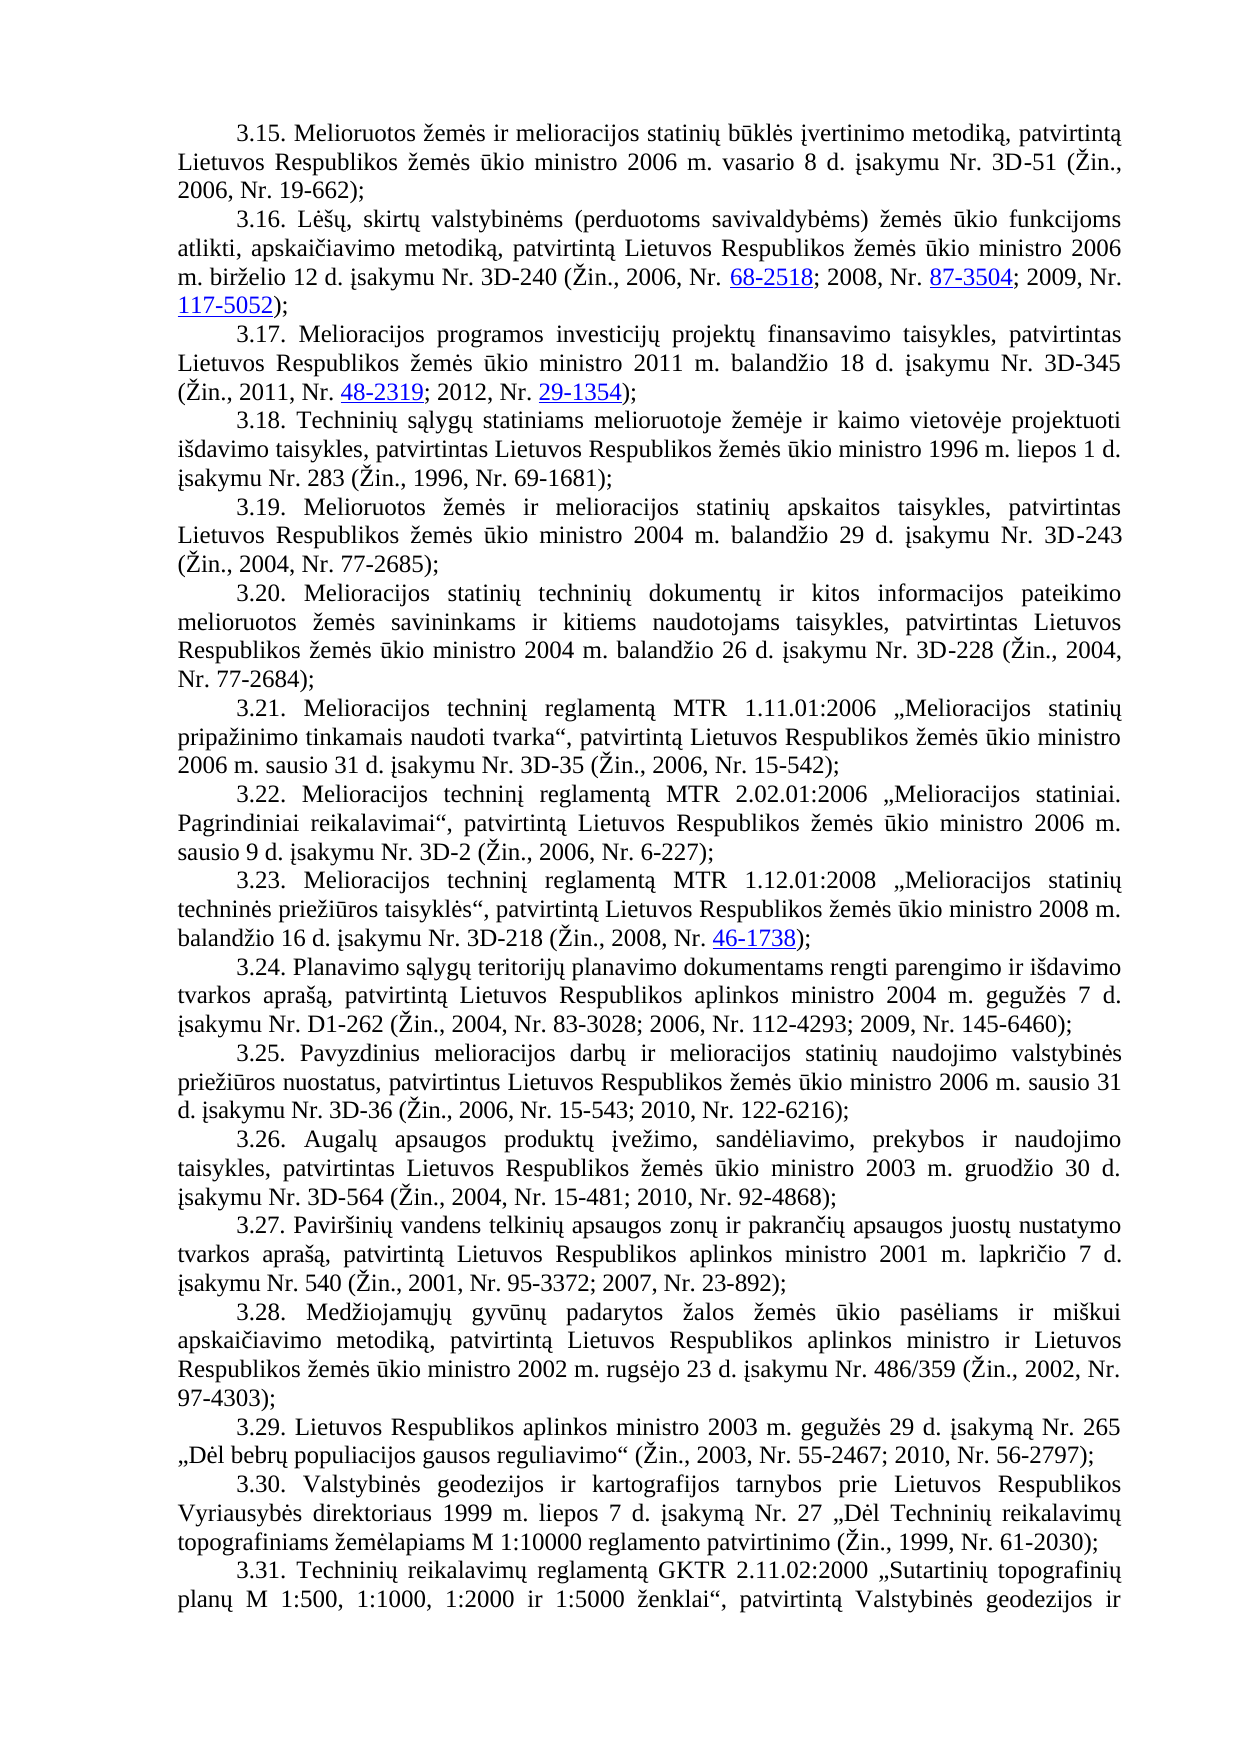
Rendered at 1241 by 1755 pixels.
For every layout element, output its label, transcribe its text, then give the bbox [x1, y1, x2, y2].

text 3.23. Melioracijos techninį reglamentą MTR 1.12.01:2008 „Melioracijos statinių techninės priežiūros taisyklės“, patvirtintą Lietuvos Respublikos žemės ūkio ministro 2008 m. balandžio 16 d. įsakymu Nr. 3D-218 (Žin., 2008, Nr. 46-1738); [177, 866, 1122, 952]
text 3.19. Melioruotos žemės ir melioracijos statinių apskaitos taisykles, patvirtintas Lietuvos Respublikos žemės ūkio ministro 2004 m. balandžio 29 d. įsakymu Nr. 3D‑243 (Žin., 2004, Nr. 77‑2685); [177, 492, 1122, 578]
text 3.29. Lietuvos Respublikos aplinkos ministro 2003 m. gegužės 29 d. įsakymą Nr. 265 „Dėl bebrų populiacijos gausos reguliavimo“ (Žin., 2003, Nr. 55‑2467; 2010, Nr. 56-2797); [177, 1412, 1122, 1469]
text 3.31. Techninių reikalavimų reglamentą GKTR 2.11.02:2000 „Sutartinių topografinių planų M 1:500, 1:1000, 1:2000 ir 1:5000 ženklai“, patvirtintą Valstybinės geodezijos ir [177, 1556, 1122, 1613]
text 3.17. Melioracijos programos investicijų projektų finansavimo taisykles, patvirtintas Lietuvos Respublikos žemės ūkio ministro 2011 m. balandžio 18 d. įsakymu Nr. 3D-345 (Žin., 2011, Nr. 48-2319; 2012, Nr. 29-1354); [177, 319, 1122, 406]
text 3.26. Augalų apsaugos produktų įvežimo, sandėliavimo, prekybos ir naudojimo taisykles, patvirtintas Lietuvos Respublikos žemės ūkio ministro 2003 m. gruodžio 30 d. įsakymu Nr. 3D‑564 (Žin., 2004, Nr. 15‑481; 2010, Nr. 92-4868); [177, 1124, 1122, 1211]
text 3.24. Planavimo sąlygų teritorijų planavimo dokumentams rengti parengimo ir išdavimo tvarkos aprašą, patvirtintą Lietuvos Respublikos aplinkos ministro 2004 m. gegužės 7 d. įsakymu Nr. D1‑262 (Žin., 2004, Nr. 83‑3028; 2006, Nr. 112‑4293; 2009, Nr. 145-6460); [177, 952, 1122, 1038]
text 3.18. Techninių sąlygų statiniams melioruotoje žemėje ir kaimo vietovėje projektuoti išdavimo taisykles, patvirtintas Lietuvos Respublikos žemės ūkio ministro 1996 m. liepos 1 d. įsakymu Nr. 283 (Žin., 1996, Nr. 69‑1681); [177, 406, 1122, 492]
text 3.27. Paviršinių vandens telkinių apsaugos zonų ir pakrančių apsaugos juostų nustatymo tvarkos aprašą, patvirtintą Lietuvos Respublikos aplinkos ministro 2001 m. lapkričio 7 d. įsakymu Nr. 540 (Žin., 2001, Nr. 95‑3372; 2007, Nr. 23‑892); [177, 1211, 1122, 1297]
text 3.15. Melioruotos žemės ir melioracijos statinių būklės įvertinimo metodiką, patvirtintą Lietuvos Respublikos žemės ūkio ministro 2006 m. vasario 8 d. įsakymu Nr. 3D‑51 (Žin., 2006, Nr. 19‑662); [177, 118, 1122, 204]
text 3.20. Melioracijos statinių techninių dokumentų ir kitos informacijos pateikimo melioruotos žemės savininkams ir kitiems naudotojams taisykles, patvirtintas Lietuvos Respublikos žemės ūkio ministro 2004 m. balandžio 26 d. įsakymu Nr. 3D‑228 (Žin., 2004, Nr. 77‑2684); [177, 578, 1122, 693]
text 3.28. Medžiojamųjų gyvūnų padarytos žalos žemės ūkio pasėliams ir miškui apskaičiavimo metodiką, patvirtintą Lietuvos Respublikos aplinkos ministro ir Lietuvos Respublikos žemės ūkio ministro 2002 m. rugsėjo 23 d. įsakymu Nr. 486/359 (Žin., 2002, Nr. 97‑4303); [177, 1297, 1122, 1412]
text 3.16. Lėšų, skirtų valstybinėms (perduotoms savivaldybėms) žemės ūkio funkcijoms atlikti, apskaičiavimo metodiką, patvirtintą Lietuvos Respublikos žemės ūkio ministro 2006 m. birželio 12 d. įsakymu Nr. 3D-240 (Žin., 2006, Nr. 68-2518; 2008, Nr. 87-3504; 2009, Nr. 117-5052); [177, 204, 1122, 319]
text 3.21. Melioracijos techninį reglamentą MTR 1.11.01:2006 „Melioracijos statinių pripažinimo tinkamais naudoti tvarka“, patvirtintą Lietuvos Respublikos žemės ūkio ministro 2006 m. sausio 31 d. įsakymu Nr. 3D‑35 (Žin., 2006, Nr. 15‑542); [177, 693, 1122, 779]
text 3.25. Pavyzdinius melioracijos darbų ir melioracijos statinių naudojimo valstybinės priežiūros nuostatus, patvirtintus Lietuvos Respublikos žemės ūkio ministro 2006 m. sausio 31 d. įsakymu Nr. 3D‑36 (Žin., 2006, Nr. 15‑543; 2010, Nr. 122-6216); [177, 1038, 1122, 1124]
text 3.30. Valstybinės geodezijos ir kartografijos tarnybos prie Lietuvos Respublikos Vyriausybės direktoriaus 1999 m. liepos 7 d. įsakymą Nr. 27 „Dėl Techninių reikalavimų topografiniams žemėlapiams M 1:10000 reglamento patvirtinimo (Žin., 1999, Nr. 61‑2030); [177, 1469, 1122, 1556]
text 3.22. Melioracijos techninį reglamentą MTR 2.02.01:2006 „Melioracijos statiniai. Pagrindiniai reikalavimai“, patvirtintą Lietuvos Respublikos žemės ūkio ministro 2006 m. sausio 9 d. įsakymu Nr. 3D‑2 (Žin., 2006, Nr. 6‑227); [177, 779, 1122, 866]
